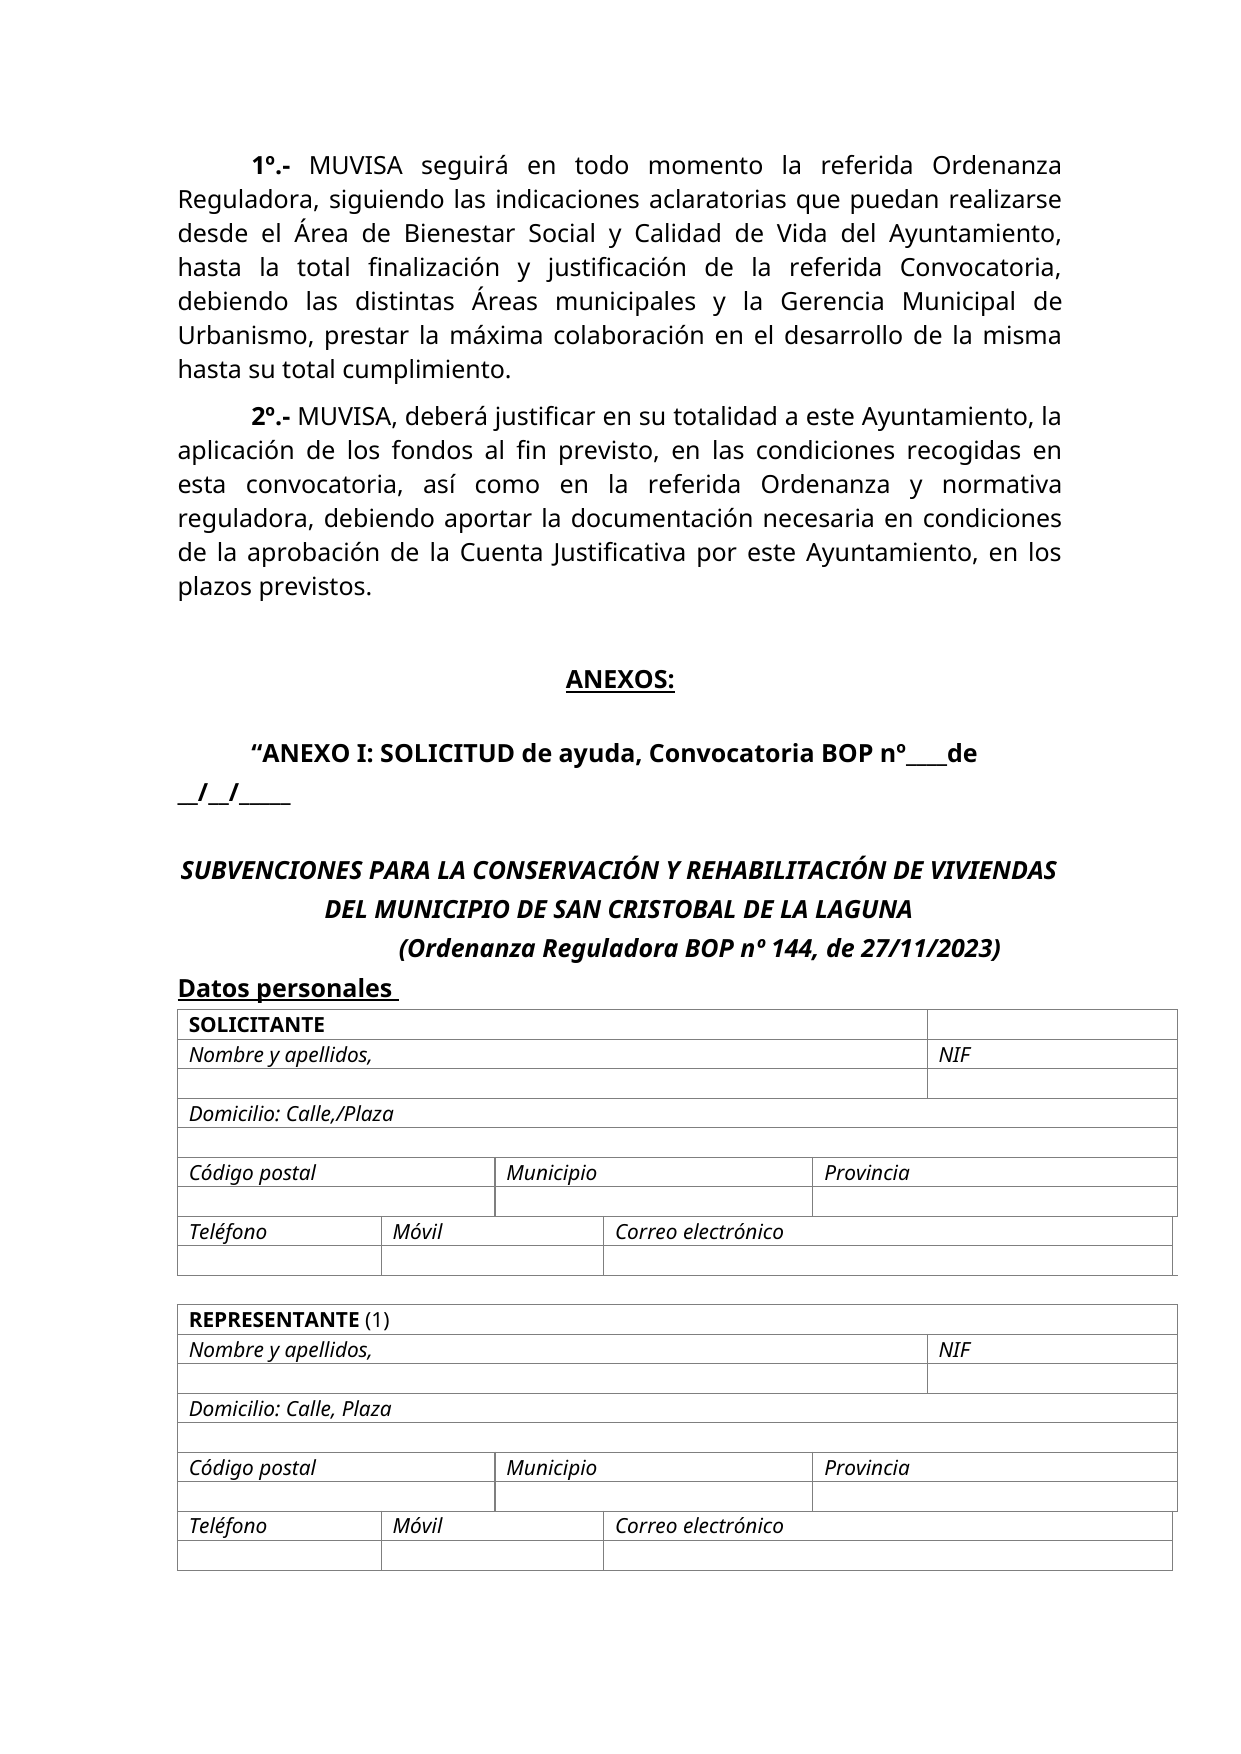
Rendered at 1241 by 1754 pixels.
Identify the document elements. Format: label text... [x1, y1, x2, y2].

table_cell Nombre y apellidos, [178, 1335, 927, 1363]
table_cell REPRESENTANTE (1) [178, 1305, 1177, 1334]
table_header SOLICITANTE [178, 1010, 927, 1039]
table_cell Código postal [178, 1453, 494, 1481]
text “ANEXO I: SOLICITUD de ayuda, Convocatoria BOP nº____de __/__/_____ [177, 735, 1063, 808]
table_cell Código postal [178, 1158, 494, 1186]
table_cell [928, 1364, 1177, 1393]
table_cell [1173, 1512, 1178, 1540]
table_cell [813, 1482, 1177, 1511]
table_cell Móvil [382, 1217, 603, 1245]
table_cell Correo electrónico [604, 1217, 1172, 1245]
table_cell NIF [928, 1040, 1177, 1068]
table_cell Provincia [813, 1453, 1177, 1481]
table_cell Correo electrónico [604, 1512, 1172, 1540]
table_cell [178, 1423, 1177, 1452]
table_cell [1173, 1217, 1178, 1245]
table_cell Teléfono [178, 1512, 381, 1540]
text (Ordenanza Reguladora BOP nº 144, de 27/11/2023) [177, 931, 1063, 965]
table_cell [928, 1069, 1177, 1098]
text ANEXOS: [177, 662, 1063, 696]
table_cell Domicilio: Calle,/Plaza [178, 1099, 1177, 1127]
table_cell Municipio [496, 1453, 812, 1481]
table_cell [604, 1541, 1172, 1569]
table_cell [178, 1246, 381, 1275]
table_cell [496, 1187, 812, 1216]
table_cell [604, 1246, 1172, 1275]
table_cell [382, 1246, 603, 1275]
table_cell Móvil [382, 1512, 603, 1540]
table_cell Domicilio: Calle, Plaza [178, 1394, 1177, 1422]
table_cell [178, 1128, 1177, 1157]
text Datos personales [177, 970, 1063, 1004]
table_cell NIF [928, 1335, 1177, 1363]
table_cell [1173, 1245, 1178, 1275]
table_cell [496, 1482, 812, 1511]
table_cell Provincia [813, 1158, 1177, 1186]
table_cell [813, 1187, 1177, 1216]
table_cell [177, 1276, 1178, 1304]
table_cell [178, 1482, 494, 1511]
text 1º.- MUVISA seguirá en todo momento la referida Ordenanza Reguladora, siguiendo las indicaciones aclaratorias que puedan realizarse desde el Área de Bienestar Social y Calidad de Vida del Ayuntamiento, hasta la total finalización y justificación de la referida Convocatoria, debiendo las distintas Áreas municipales y la Gerencia Municipal de Urbanismo, prestar la máxima colaboración en el desarrollo de la misma hasta su total cumplimiento. [177, 148, 1063, 386]
table_cell Teléfono [178, 1217, 381, 1245]
table_cell [382, 1541, 603, 1569]
text 2º.- MUVISA, deberá justificar en su totalidad a este Ayuntamiento, la aplicación de los fondos al fin previsto, en las condiciones recogidas en esta convocatoria, así como en la referida Ordenanza y normativa reguladora, debiendo aportar la documentación necesaria en condiciones de la aprobación de la Cuenta Justificativa por este Ayuntamiento, en los plazos previstos. [177, 398, 1063, 603]
table_cell [1173, 1540, 1178, 1569]
text SUBVENCIONES PARA LA CONSERVACIÓN Y REHABILITACIÓN DE VIVIENDAS DEL MUNICIPIO DE SAN CRISTOBAL DE LA LAGUNA [177, 853, 1063, 926]
table_header [928, 1010, 1177, 1039]
table_cell [178, 1187, 494, 1216]
table_cell [178, 1541, 381, 1569]
table_cell [178, 1364, 927, 1393]
table_cell Municipio [496, 1158, 812, 1186]
table_cell [178, 1069, 927, 1098]
table_cell Nombre y apellidos, [178, 1040, 927, 1068]
